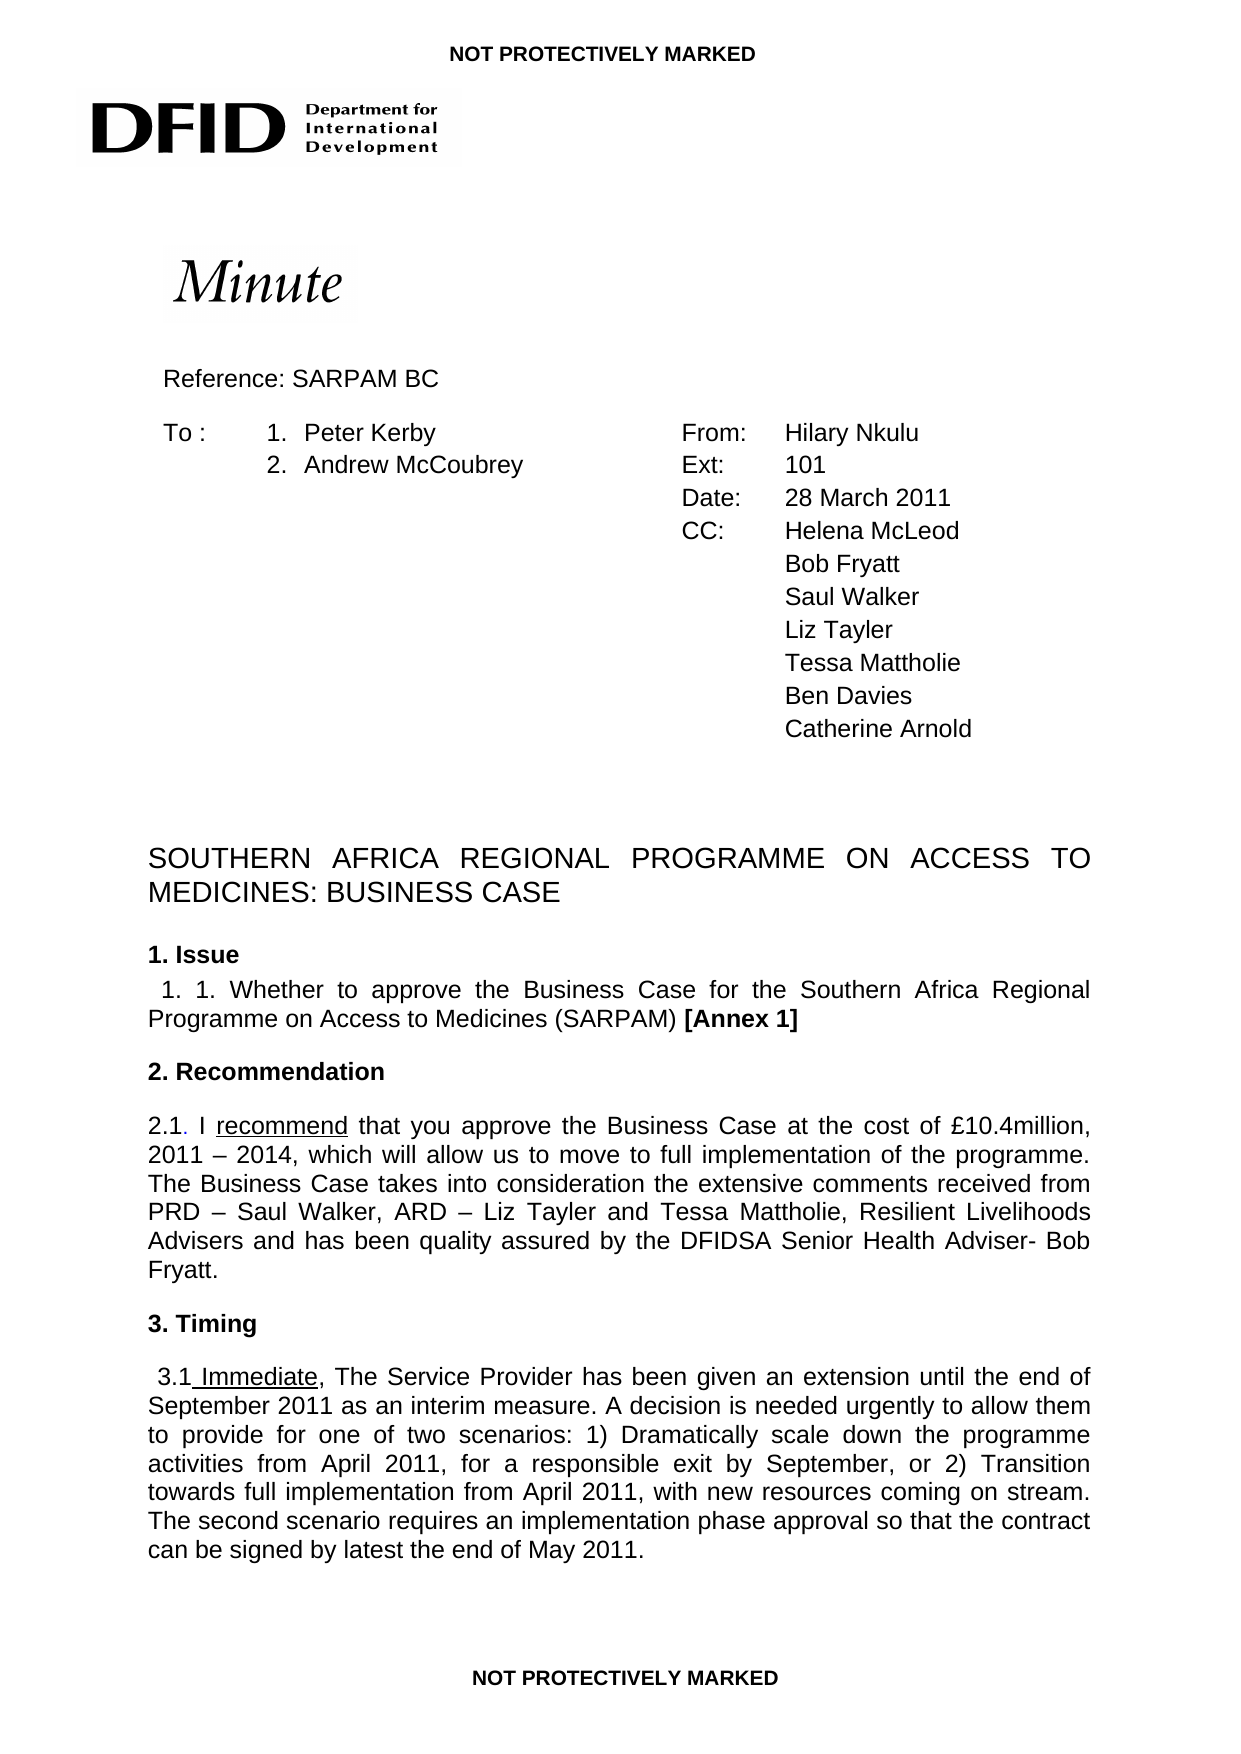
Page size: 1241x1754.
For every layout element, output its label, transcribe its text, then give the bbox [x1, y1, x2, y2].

text 2. Recommendation [148, 1057, 1092, 1086]
table_cell [59, 418, 152, 816]
table_cell [59, 364, 152, 418]
text 3. Timing [148, 1308, 1092, 1337]
table_cell [59, 246, 152, 364]
table_header [152, 192, 718, 246]
table_cell Hilary Nkulu 101 28 March 2011 Helena McLeod Bob Fryatt Saul Walker Liz Tayler Tessa Mattholie Ben Davies Catherine Arnold [773, 418, 1130, 780]
table_header [59, 192, 152, 246]
table_cell Reference: SARPAM BC [152, 364, 1126, 418]
table_cell Peter Kerby Andrew McCoubrey [218, 418, 670, 816]
table_cell [670, 780, 1130, 816]
table_cell To : [152, 418, 218, 816]
table_header [718, 192, 1130, 246]
table_cell [1126, 364, 1130, 418]
text 3.1 Immediate, The Service Provider has been given an extension until the end of September 2011 as an interim measure. A decision is needed urgently to allow them to provide for one of two scenarios: 1) Dramatically scale down the programme activities from April 2011, for a responsible exit by September, or 2) Transition towards full implementation from April 2011, with new resources coming on stream. The second scenario requires an implementation phase approval so that the contract can be signed by latest the end of May 2011. [148, 1362, 1092, 1563]
subtitle SOUTHERN AFRICA REGIONAL PROGRAMME ON ACCESS TO MEDICINES: BUSINESS CASE [148, 841, 1092, 908]
table_cell [718, 246, 1130, 364]
table_cell [152, 246, 718, 364]
text 1. 1. Whether to approve the Business Case for the Southern Africa Regional Programme on Access to Medicines (SARPAM) [Annex 1] [148, 975, 1092, 1032]
subtitle 1. Issue [148, 940, 1092, 968]
text 2.1. I recommend that you approve the Business Case at the cost of £10.4million, 2011 – 2014, which will allow us to move to full implementation of the programme. The Business Case takes into consideration the extensive comments received from PRD – Saul Walker, ARD – Liz Tayler and Tessa Mattholie, Resilient Livelihoods Advisers and has been quality assured by the DFIDSA Senior Health Adviser- Bob Fryatt. [148, 1111, 1092, 1283]
table_cell From: Ext: Date: CC: [670, 418, 773, 780]
